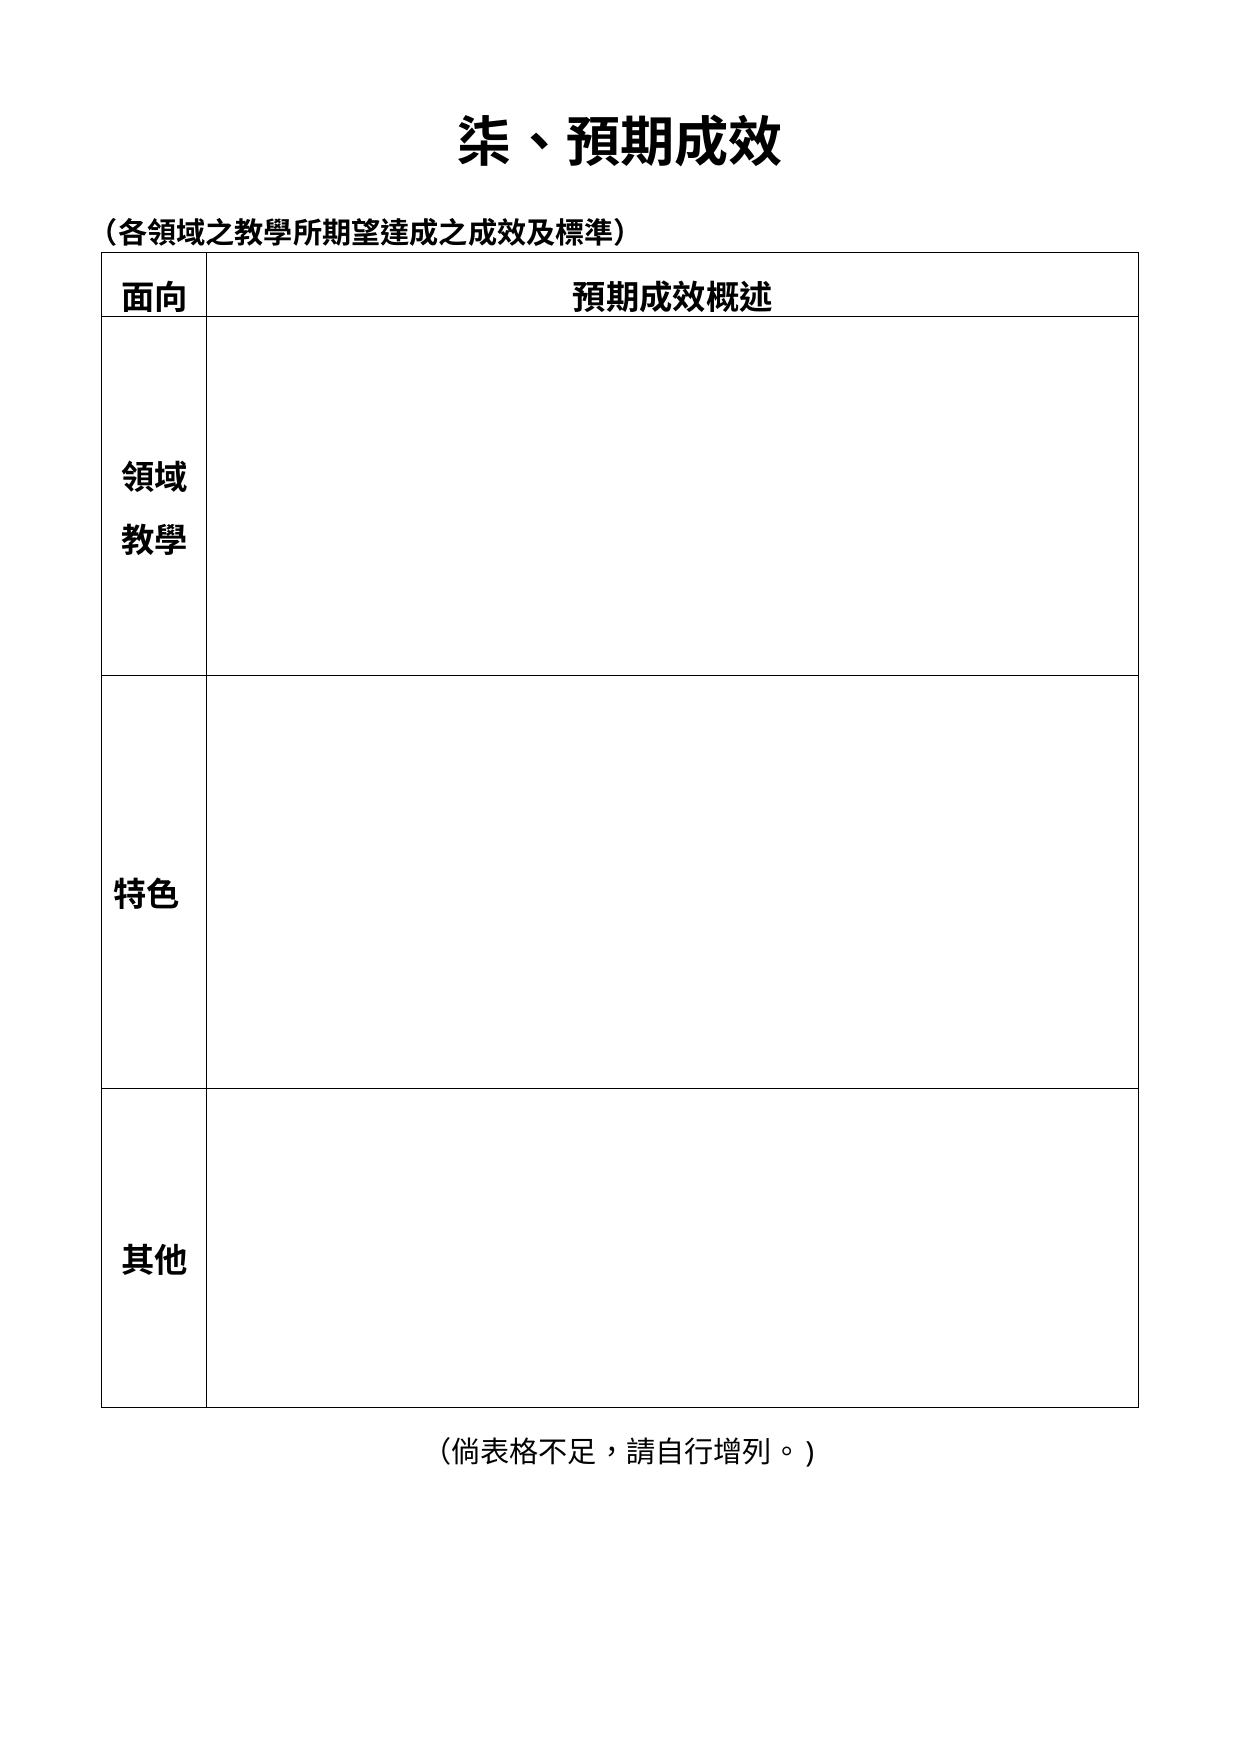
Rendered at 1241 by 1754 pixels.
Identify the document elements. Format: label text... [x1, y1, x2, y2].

text （各領域之教學所期望達成之成效及標準） [89, 189, 1152, 252]
text （倘表格不足，請自行增列。) [89, 1408, 1152, 1471]
table_header 面向 [102, 253, 206, 316]
table_cell 其他 [102, 1089, 206, 1407]
table_cell [207, 1089, 1138, 1407]
table_cell 領域教學 [102, 317, 206, 675]
table_header 預期成效概述 [207, 253, 1138, 316]
table_cell 特色 [102, 676, 206, 1087]
table_cell [207, 676, 1138, 1087]
text 柒、預期成效 [89, 64, 1152, 189]
table_cell [207, 317, 1138, 675]
